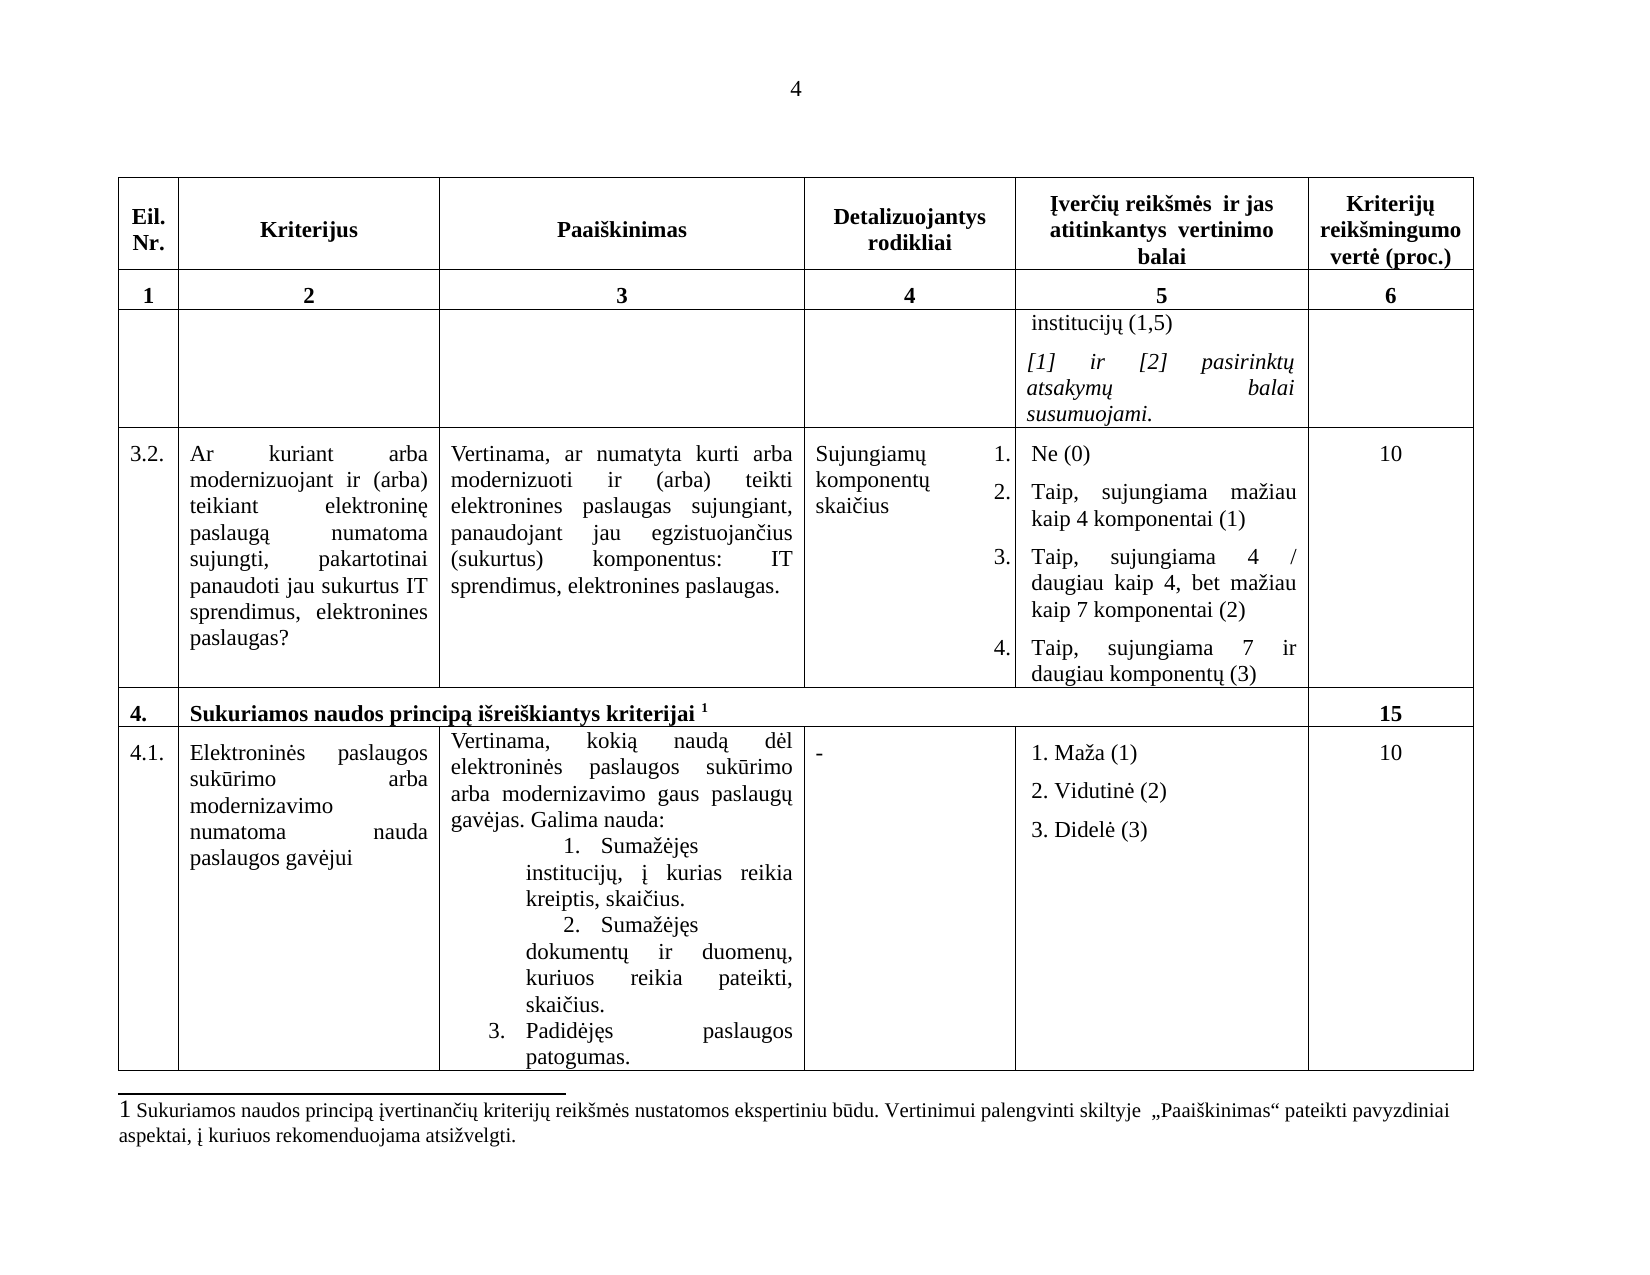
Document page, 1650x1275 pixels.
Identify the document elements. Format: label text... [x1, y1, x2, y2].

table_cell Sukuriamos naudos principą išreiškiantys kriterijai [179, 688, 1308, 726]
table_cell Elektroninės paslaugos sukūrimo arba modernizavimo numatoma nauda paslaugos gavėjui [179, 727, 439, 1070]
table_cell 15 [1309, 688, 1473, 726]
table_header Eil.Nr. [119, 178, 178, 269]
table_cell 3 [440, 270, 804, 308]
table_cell 10 [1309, 727, 1473, 1070]
table_cell 1 [119, 270, 178, 308]
table_cell 5 [1016, 270, 1308, 308]
table_cell 2 [179, 270, 439, 308]
table_cell 3.2. [119, 428, 178, 687]
table_header Detalizuojantys rodikliai [805, 178, 1015, 269]
table_cell - [805, 727, 1015, 1070]
table_cell 6 [1309, 270, 1473, 308]
table_cell [179, 310, 439, 427]
table_header Kriterijų reikšmingumo vertė (proc.) [1309, 178, 1473, 269]
table_cell 4.1. [119, 727, 178, 1070]
table_header Kriterijus [179, 178, 439, 269]
table_cell [805, 310, 1015, 427]
table_cell [1309, 310, 1473, 427]
table_cell Sujungiamų komponentų skaičius [805, 428, 1015, 687]
table_cell 10 [1309, 428, 1473, 687]
table_cell 1. Ne (0) 2. Taip, sujungiama mažiau kaip 4 komponentai (1) 3. Taip, sujungiama 4 / daugiau kaip 4, bet mažiau kaip 7 komponentai (2) 4. Taip, sujungiama 7 ir daugiau komponentų (3) [1016, 428, 1308, 687]
table_cell [440, 310, 804, 427]
table_cell Ar kuriant arba modernizuojant ir (arba) teikiant elektroninę paslaugą numatoma sujungti, pakartotinai panaudoti jau sukurtus IT sprendimus, elektronines paslaugas? [179, 428, 439, 687]
table_header Paaiškinimas [440, 178, 804, 269]
table_cell Vertinama, kokią naudą dėl elektroninės paslaugos sukūrimo arba modernizavimo gaus paslaugų gavėjas. Galima nauda: 1. Sumažėjęs institucijų, į kurias reikia kreiptis, skaičius. 2. Sumažėjęs dokumentų ir duomenų, kuriuos reikia pateikti, skaičius. 3. Padidėjęs paslaugos patogumas. [440, 727, 804, 1070]
table_header Įverčių reikšmės ir jas atitinkantys vertinimo balai [1016, 178, 1308, 269]
table_cell [119, 310, 178, 427]
table_cell 1. Maža (1) 2. Vidutinė (2) 3. Didelė (3) [1016, 727, 1308, 1070]
table_cell Ne (0) [1] Jei taip, privalomai pasirenkamas vienas iš atsakymų: 1. Taip, sudėtinę elektroninę paslaugą sudaro 5 paslaugos (0,5) 2. Taip, sudėtinę elektroninę paslaugą sudaro 6–9 paslaugos (1) 3. Taip, sudėtinę elektroninę paslaugą sudaro 10 ir daugiau paslaugų (1,5) [2] Jei taip, privalomai pasirenkamas vienas iš atsakymų: 1. Taip, teikiant sudėtinę elektroninę paslaugą dalyvauja mažiau kaip 4 institucijos (0,5) 2. Taip, teikiant sudėtinę elektroninę paslaugą dalyvauja 4 institucijos (1) 3. Taip, teikiant sudėtinę elektroninę paslaugą dalyvauja 5 ir daugiau institucijų (1,5) [1] ir [2] pasirinktų atsakymų balai susumuojami. [1016, 310, 1308, 427]
table_cell 4 [805, 270, 1015, 308]
table_cell 4. [119, 688, 178, 726]
table_cell Vertinama, ar numatyta kurti arba modernizuoti ir (arba) teikti elektronines paslaugas sujungiant, panaudojant jau egzistuojančius (sukurtus) komponentus: IT sprendimus, elektronines paslaugas. [440, 428, 804, 687]
